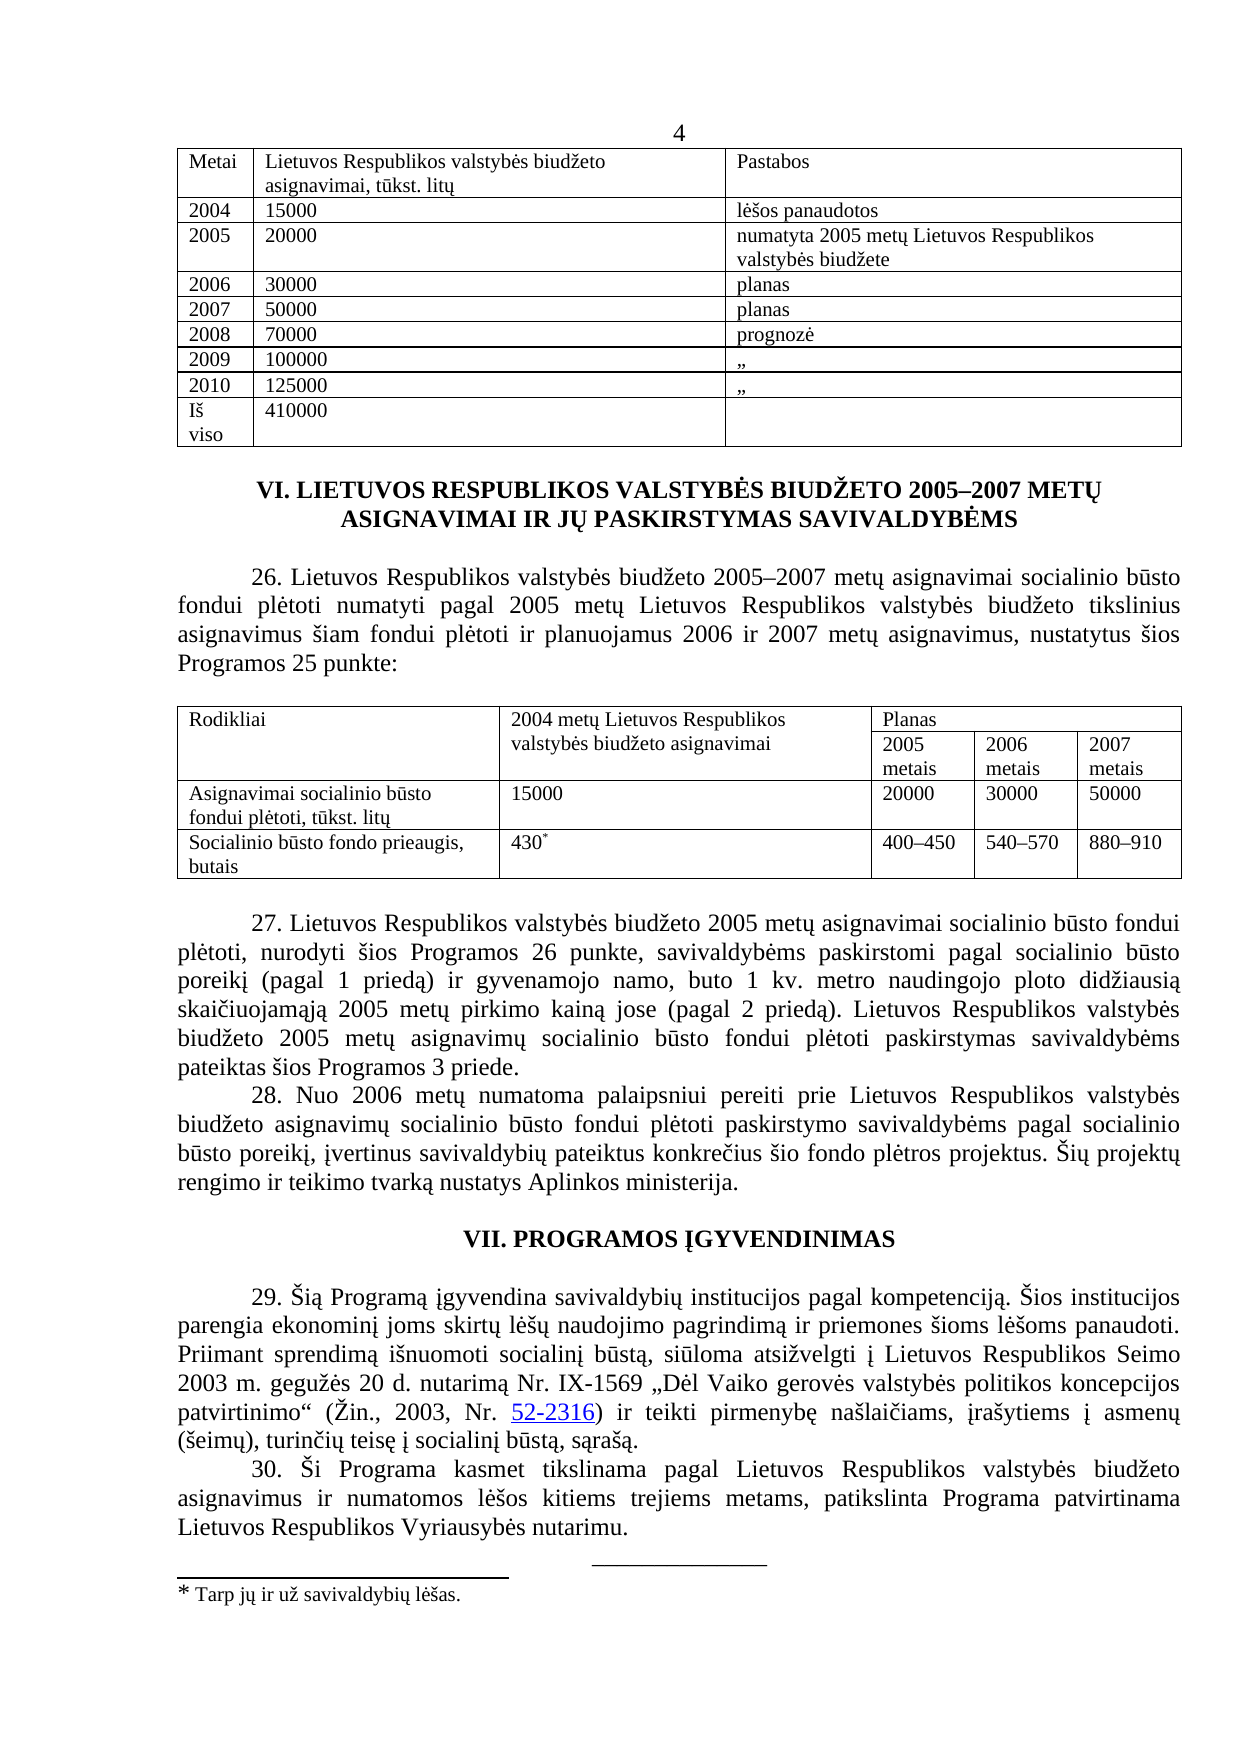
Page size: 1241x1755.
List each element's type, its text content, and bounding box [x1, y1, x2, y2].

table_cell 2007 metais [1078, 732, 1181, 780]
table_cell 2004 [178, 198, 253, 222]
table_header Pastabos [726, 149, 1181, 197]
table_cell 20000 [254, 223, 725, 271]
table_cell Socialinio būsto fondo prieaugis, butais [178, 830, 499, 878]
table_cell 15000 [254, 198, 725, 222]
table_cell prognozė [726, 322, 1181, 346]
table_cell planas [726, 297, 1181, 321]
table_cell 410000 [254, 398, 725, 446]
text VII. PROGRAMOS ĮGYVENDINIMAS [177, 1224, 1181, 1253]
text 26. Lietuvos Respublikos valstybės biudžeto 2005–2007 metų asignavimai socialinio būsto fondui plėtoti numatyti pagal 2005 metų Lietuvos Respublikos valstybės biudžeto tikslinius asignavimus šiam fondui plėtoti ir planuojamus 2006 ir 2007 metų asignavimus, nustatytus šios Programos 25 punkte: [177, 562, 1181, 677]
table_cell Asignavimai socialinio būsto fondui plėtoti, tūkst. litų [178, 781, 499, 829]
text 29. Šią Programą įgyvendina savivaldybių institucijos pagal kompetenciją. Šios institucijos parengia ekonominį joms skirtų lėšų naudojimo pagrindimą ir priemones šioms lėšoms panaudoti. Priimant sprendimą išnuomoti socialinį būstą, siūloma atsižvelgti į Lietuvos Respublikos Seimo 2003 m. gegužės 20 d. nutarimą Nr. IX-1569 „Dėl Vaiko gerovės valstybės politikos koncepcijos patvirtinimo“ (Žin., 2003, Nr. 52-2316) ir teikti pirmenybę našlaičiams, įrašytiems į asmenų (šeimų), turinčių teisę į socialinį būstą, sąrašą. [177, 1282, 1181, 1454]
table_cell 400–450 [872, 830, 974, 878]
text 30. Ši Programa kasmet tikslinama pagal Lietuvos Respublikos valstybės biudžeto asignavimus ir numatomos lėšos kitiems trejiems metams, patikslinta Programa patvirtinama Lietuvos Respublikos Vyriausybės nutarimu. [177, 1454, 1181, 1540]
table_header Planas [872, 707, 1181, 731]
table_cell 430 [500, 830, 871, 878]
table_cell 100000 [254, 348, 725, 371]
text 28. Nuo 2006 metų numatoma palaipsniui pereiti prie Lietuvos Respublikos valstybės biudžeto asignavimų socialinio būsto fondui plėtoti paskirstymo savivaldybėms pagal socialinio būsto poreikį, įvertinus savivaldybių pateiktus konkrečius šio fondo plėtros projektus. Šių projektų rengimo ir teikimo tvarką nustatys Aplinkos ministerija. [177, 1080, 1181, 1195]
table_header 2004 metų Lietuvos Respublikos valstybės biudžeto asignavimai [500, 707, 871, 780]
table_cell 540–570 [975, 830, 1077, 878]
table_cell 2006 metais [975, 732, 1077, 780]
text 27. Lietuvos Respublikos valstybės biudžeto 2005 metų asignavimai socialinio būsto fondui plėtoti, nurodyti šios Programos 26 punkte, savivaldybėms paskirstomi pagal socialinio būsto poreikį (pagal 1 priedą) ir gyvenamojo namo, buto 1 kv. metro naudingojo ploto didžiausią skaičiuojamąją 2005 metų pirkimo kainą jose (pagal 2 priedą). Lietuvos Respublikos valstybės biudžeto 2005 metų asignavimų socialinio būsto fondui plėtoti paskirstymas savivaldybėms pateiktas šios Programos 3 priede. [177, 908, 1181, 1080]
table_cell lėšos panaudotos [726, 198, 1181, 222]
table_cell „ [726, 348, 1181, 371]
table_cell 2009 [178, 348, 253, 371]
table_cell 880–910 [1078, 830, 1181, 878]
table_cell 2005 metais [872, 732, 974, 780]
table_header Lietuvos Respublikos valstybės biudžeto asignavimai, tūkst. litų [254, 149, 725, 197]
table_cell 30000 [254, 272, 725, 296]
table_cell Iš viso [178, 398, 253, 446]
table_cell 2007 [178, 297, 253, 321]
table_cell 2006 [178, 272, 253, 296]
table_cell 50000 [254, 297, 725, 321]
table_cell 20000 [872, 781, 974, 829]
table_cell 2008 [178, 322, 253, 346]
table_cell 70000 [254, 322, 725, 346]
table_cell 15000 [500, 781, 871, 829]
table_cell „ [726, 373, 1181, 397]
table_header Rodikliai [178, 707, 499, 780]
text VI. LIETUVOS RESPUBLIKOS VALSTYBĖS BIUDŽETO 2005–2007 METŲ ASIGNAVIMAI IR JŲ PASKIRSTYMAS SAVIVALDYBĖMS [177, 476, 1181, 533]
table_header Metai [178, 149, 253, 197]
table_cell planas [726, 272, 1181, 296]
table_cell numatyta 2005 metų Lietuvos Respublikos valstybės biudžete [726, 223, 1181, 271]
table_cell 125000 [254, 373, 725, 397]
table_cell [726, 398, 1181, 446]
text ______________ [177, 1540, 1181, 1569]
table_cell 30000 [975, 781, 1077, 829]
table_cell 2005 [178, 223, 253, 271]
table_cell 50000 [1078, 781, 1181, 829]
table_cell 2010 [178, 373, 253, 397]
